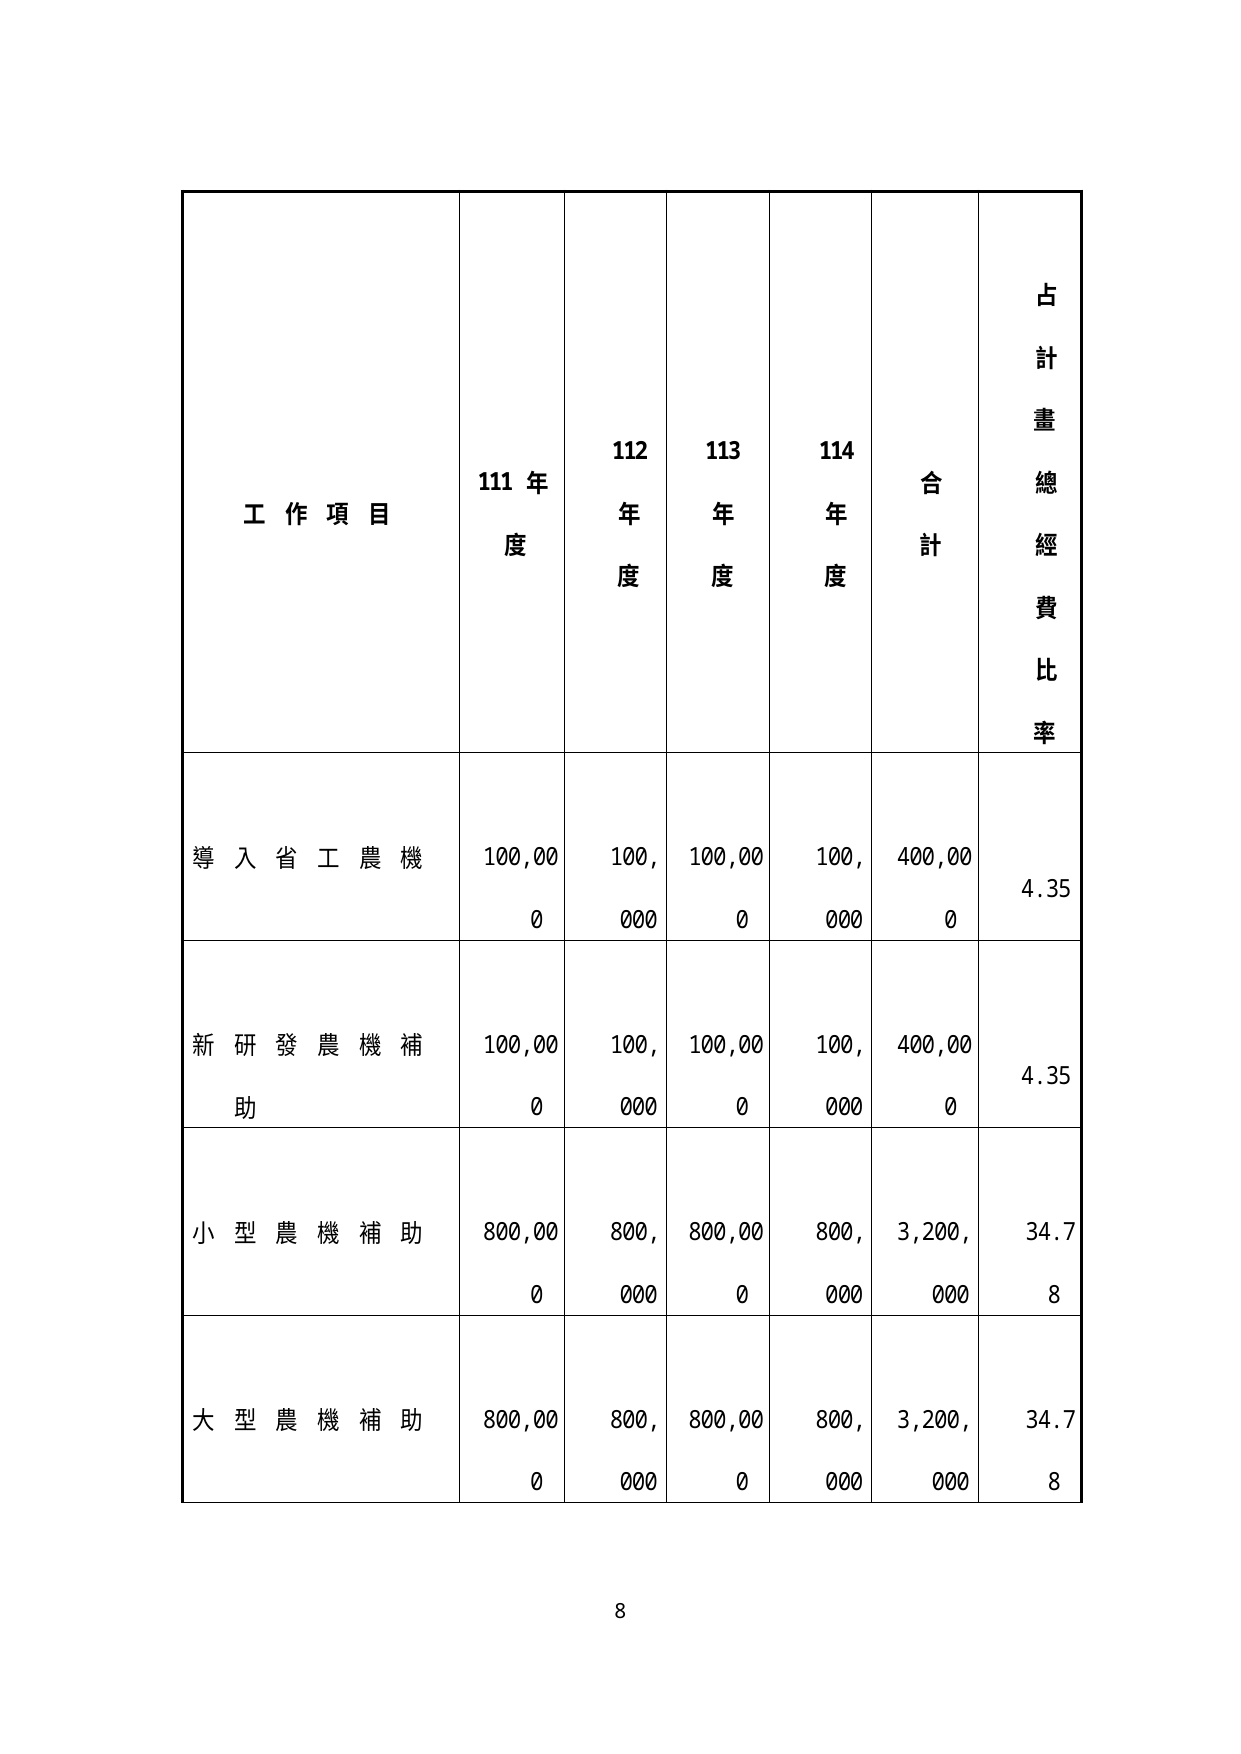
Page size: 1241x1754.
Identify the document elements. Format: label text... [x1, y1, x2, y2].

table_cell 導入省工農機 [184, 753, 459, 939]
table_cell 100,000 [667, 753, 769, 939]
table_cell 4.35 [979, 941, 1080, 1127]
table_cell 800,000 [667, 1128, 769, 1314]
table_cell 100,000 [460, 753, 564, 939]
table_cell 400,000 [872, 941, 978, 1127]
table_cell 800,000 [460, 1128, 564, 1314]
table_header 工作項目 [184, 193, 459, 752]
table_cell 100,000 [565, 753, 666, 939]
table_cell 100,000 [565, 941, 666, 1127]
table_cell 800,000 [770, 1128, 871, 1314]
table_cell 小型農機補助 [184, 1128, 459, 1314]
table_cell 3,200,000 [872, 1316, 978, 1502]
table_cell 100,000 [770, 941, 871, 1127]
table_header 占計畫 總經費比率 [979, 193, 1080, 752]
table_cell 100,000 [667, 941, 769, 1127]
table_cell 800,000 [770, 1316, 871, 1502]
table_cell 800,000 [565, 1128, 666, 1314]
table_header 112年度 [565, 193, 666, 752]
table_cell 34.78 [979, 1316, 1080, 1502]
table_cell 100,000 [770, 753, 871, 939]
table_cell 800,000 [667, 1316, 769, 1502]
table_header 111年度 [460, 193, 564, 752]
table_cell 4.35 [979, 753, 1080, 939]
table_header 114年度 [770, 193, 871, 752]
table_cell 34.78 [979, 1128, 1080, 1314]
table_cell 大型農機補助 [184, 1316, 459, 1502]
table_cell 400,000 [872, 753, 978, 939]
table_cell 100,000 [460, 941, 564, 1127]
table_header 合計 [872, 193, 978, 752]
table_cell 3,200,000 [872, 1128, 978, 1314]
table_cell 800,000 [565, 1316, 666, 1502]
table_cell 新研發農機補助 [184, 941, 459, 1127]
table_header 113年度 [667, 193, 769, 752]
table_cell 800,000 [460, 1316, 564, 1502]
